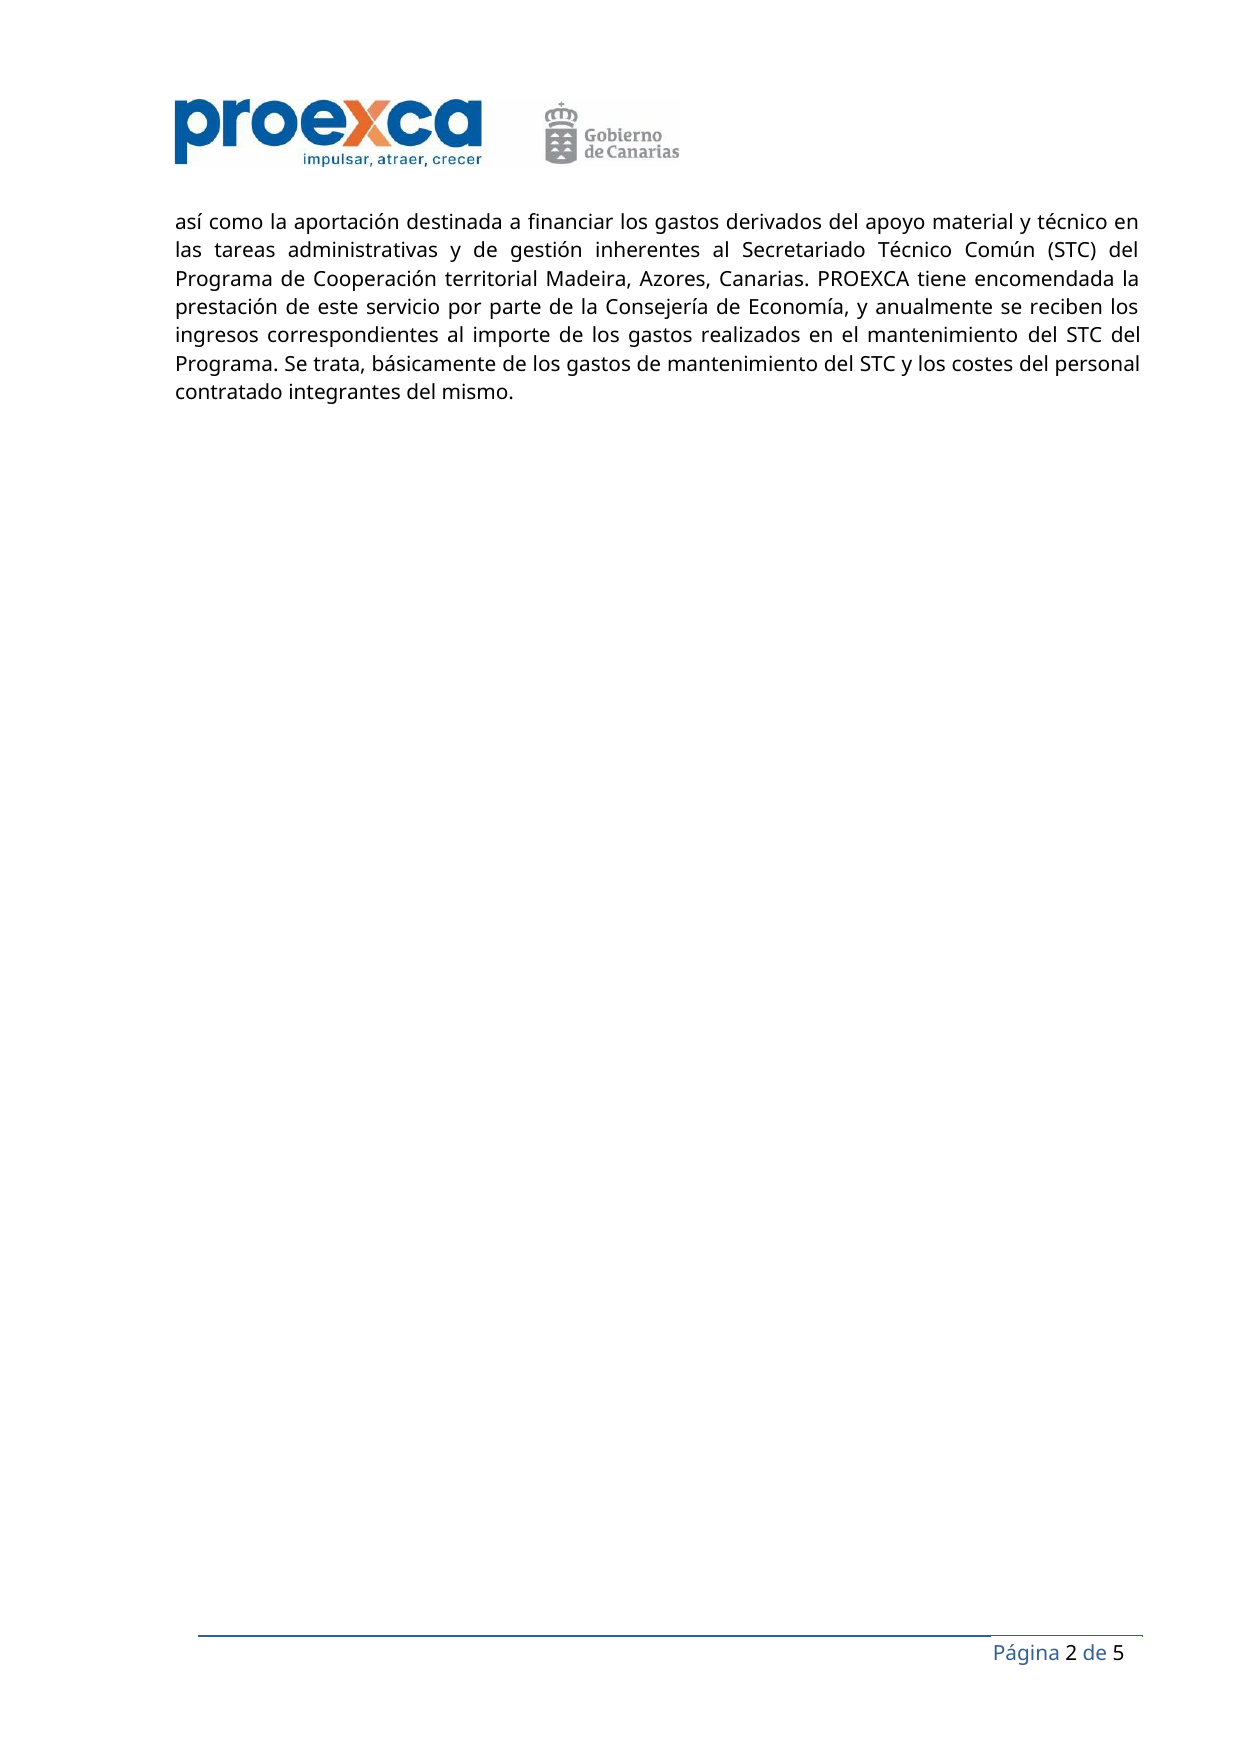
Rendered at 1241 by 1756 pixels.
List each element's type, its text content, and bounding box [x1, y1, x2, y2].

text así como la aportación destinada a financiar los gastos derivados del apoyo material y técnico en las tareas administrativas y de gestión inherentes al Secretariado Técnico Común (STC) del Programa de Cooperación territorial Madeira, Azores, Canarias. PROEXCA tiene encomendada la prestación de este servicio por parte de la Consejería de Economía, y anualmente se reciben los ingresos correspondientes al importe de los gastos realizados en el mantenimiento del STC del Programa. Se trata, básicamente de los gastos de mantenimiento del STC y los costes del personal contratado integrantes del mismo. [175, 207, 1141, 406]
